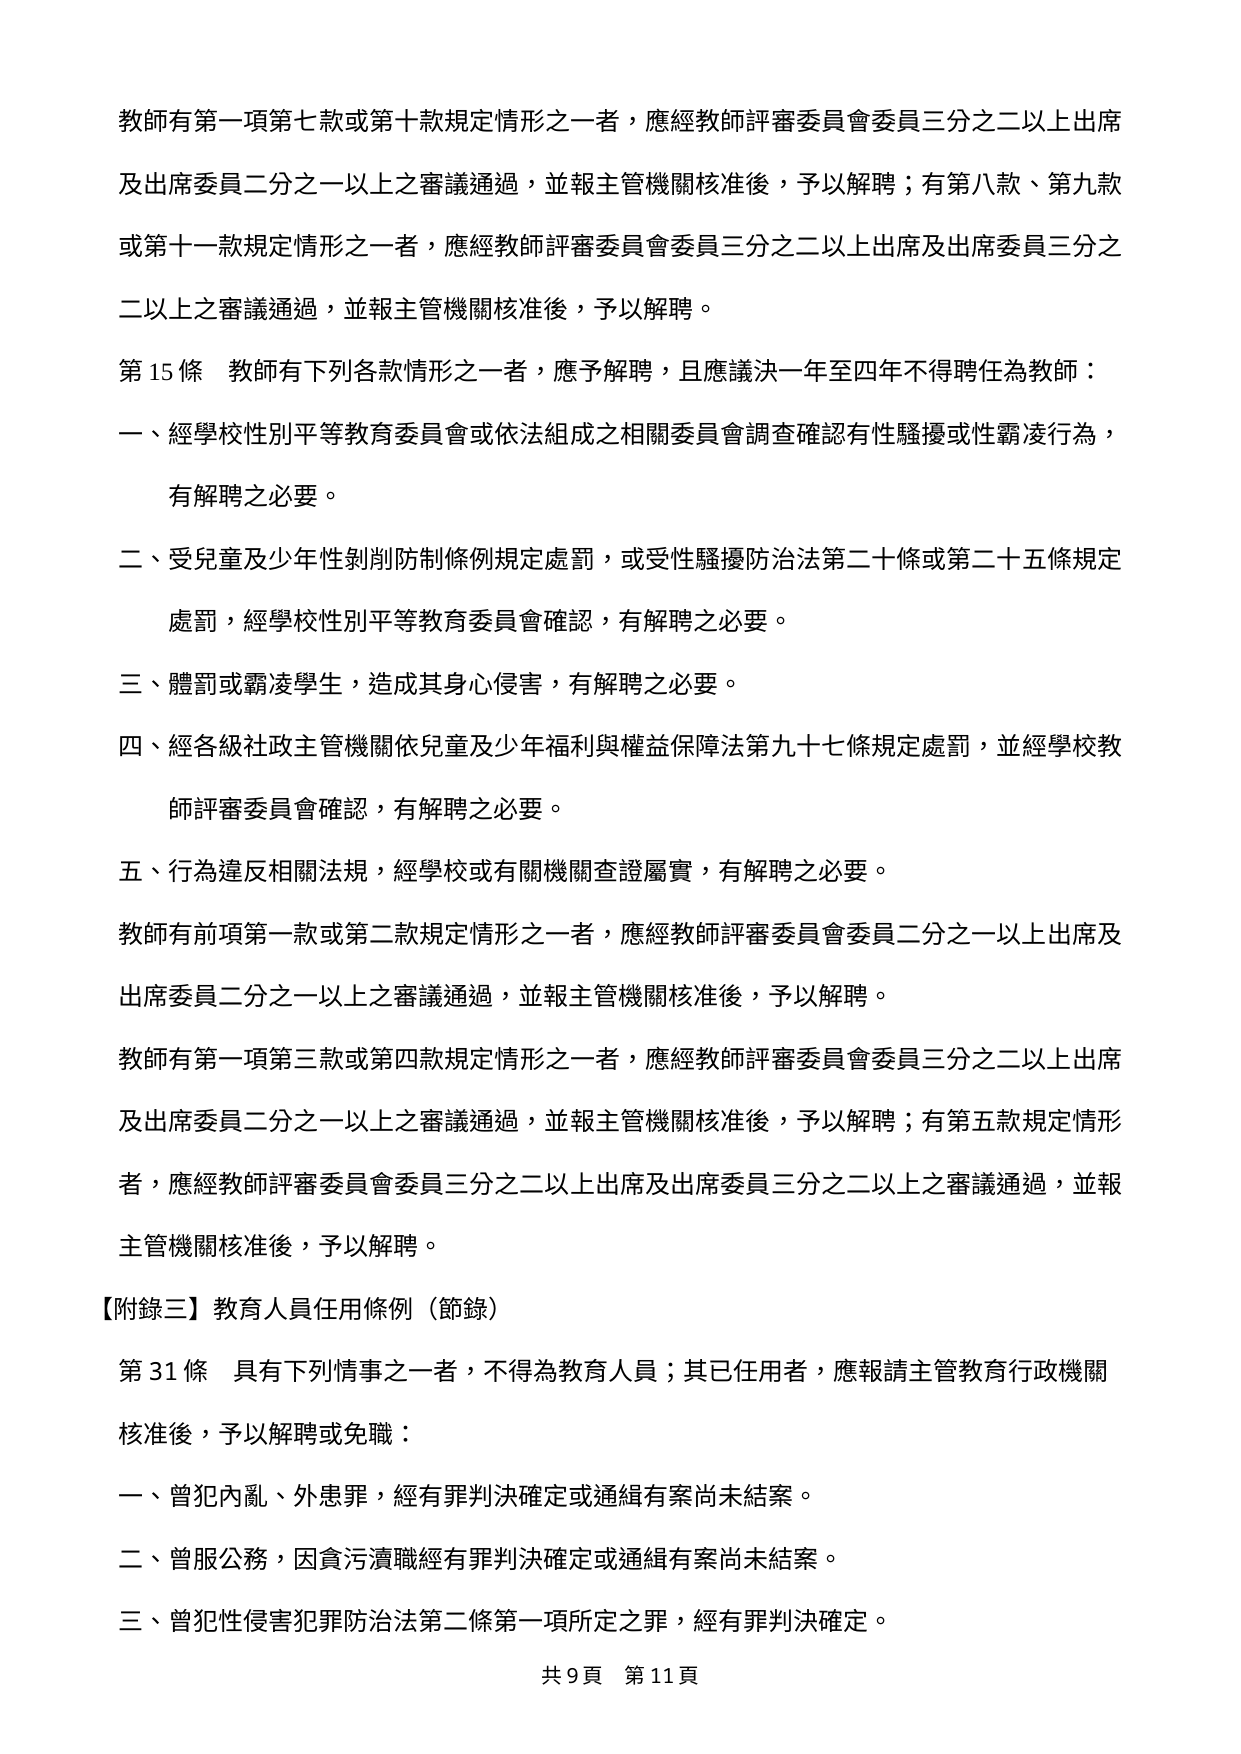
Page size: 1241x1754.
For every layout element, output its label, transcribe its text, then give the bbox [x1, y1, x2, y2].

text 一、經學校性別平等教育委員會或依法組成之相關委員會調查確認有性騷擾或性霸凌行為，有解聘之必要。 [118, 391, 1122, 516]
text 三、曾犯性侵害犯罪防治法第二條第一項所定之罪，經有罪判決確定。 [118, 1578, 1122, 1641]
text 四、經各級社政主管機關依兒童及少年福利與權益保障法第九十七條規定處罰，並經學校教師評審委員會確認，有解聘之必要。 [118, 703, 1122, 828]
text 三、體罰或霸凌學生，造成其身心侵害，有解聘之必要。 [118, 641, 1122, 703]
text 一、曾犯內亂、外患罪，經有罪判決確定或通緝有案尚未結案。 [118, 1453, 1122, 1516]
text 二、曾服公務，因貪污瀆職經有罪判決確定或通緝有案尚未結案。 [118, 1516, 1122, 1578]
text 第15條 教師有下列各款情形之一者，應予解聘，且應議決一年至四年不得聘任為教師： [118, 328, 1122, 391]
text 教師有第一項第七款或第十款規定情形之一者，應經教師評審委員會委員三分之二以上出席及出席委員二分之一以上之審議通過，並報主管機關核准後，予以解聘；有第八款、第九款或第十一款規定情形之一者，應經教師評審委員會委員三分之二以上出席及出席委員三分之二以上之審議通過，並報主管機關核准後，予以解聘。 [118, 78, 1122, 328]
text 第31條 具有下列情事之一者，不得為教育人員；其已任用者，應報請主管教育行政機關核准後，予以解聘或免職： [118, 1328, 1122, 1453]
text 【附錄三】教育人員任用條例（節錄） [89, 1266, 1122, 1328]
text 教師有第一項第三款或第四款規定情形之一者，應經教師評審委員會委員三分之二以上出席及出席委員二分之一以上之審議通過，並報主管機關核准後，予以解聘；有第五款規定情形者，應經教師評審委員會委員三分之二以上出席及出席委員三分之二以上之審議通過，並報主管機關核准後，予以解聘。 [118, 1016, 1122, 1266]
text 二、受兒童及少年性剝削防制條例規定處罰，或受性騷擾防治法第二十條或第二十五條規定處罰，經學校性別平等教育委員會確認，有解聘之必要。 [118, 516, 1122, 641]
text 五、行為違反相關法規，經學校或有關機關查證屬實，有解聘之必要。 [118, 828, 1122, 891]
text 教師有前項第一款或第二款規定情形之一者，應經教師評審委員會委員二分之一以上出席及出席委員二分之一以上之審議通過，並報主管機關核准後，予以解聘。 [118, 891, 1122, 1016]
